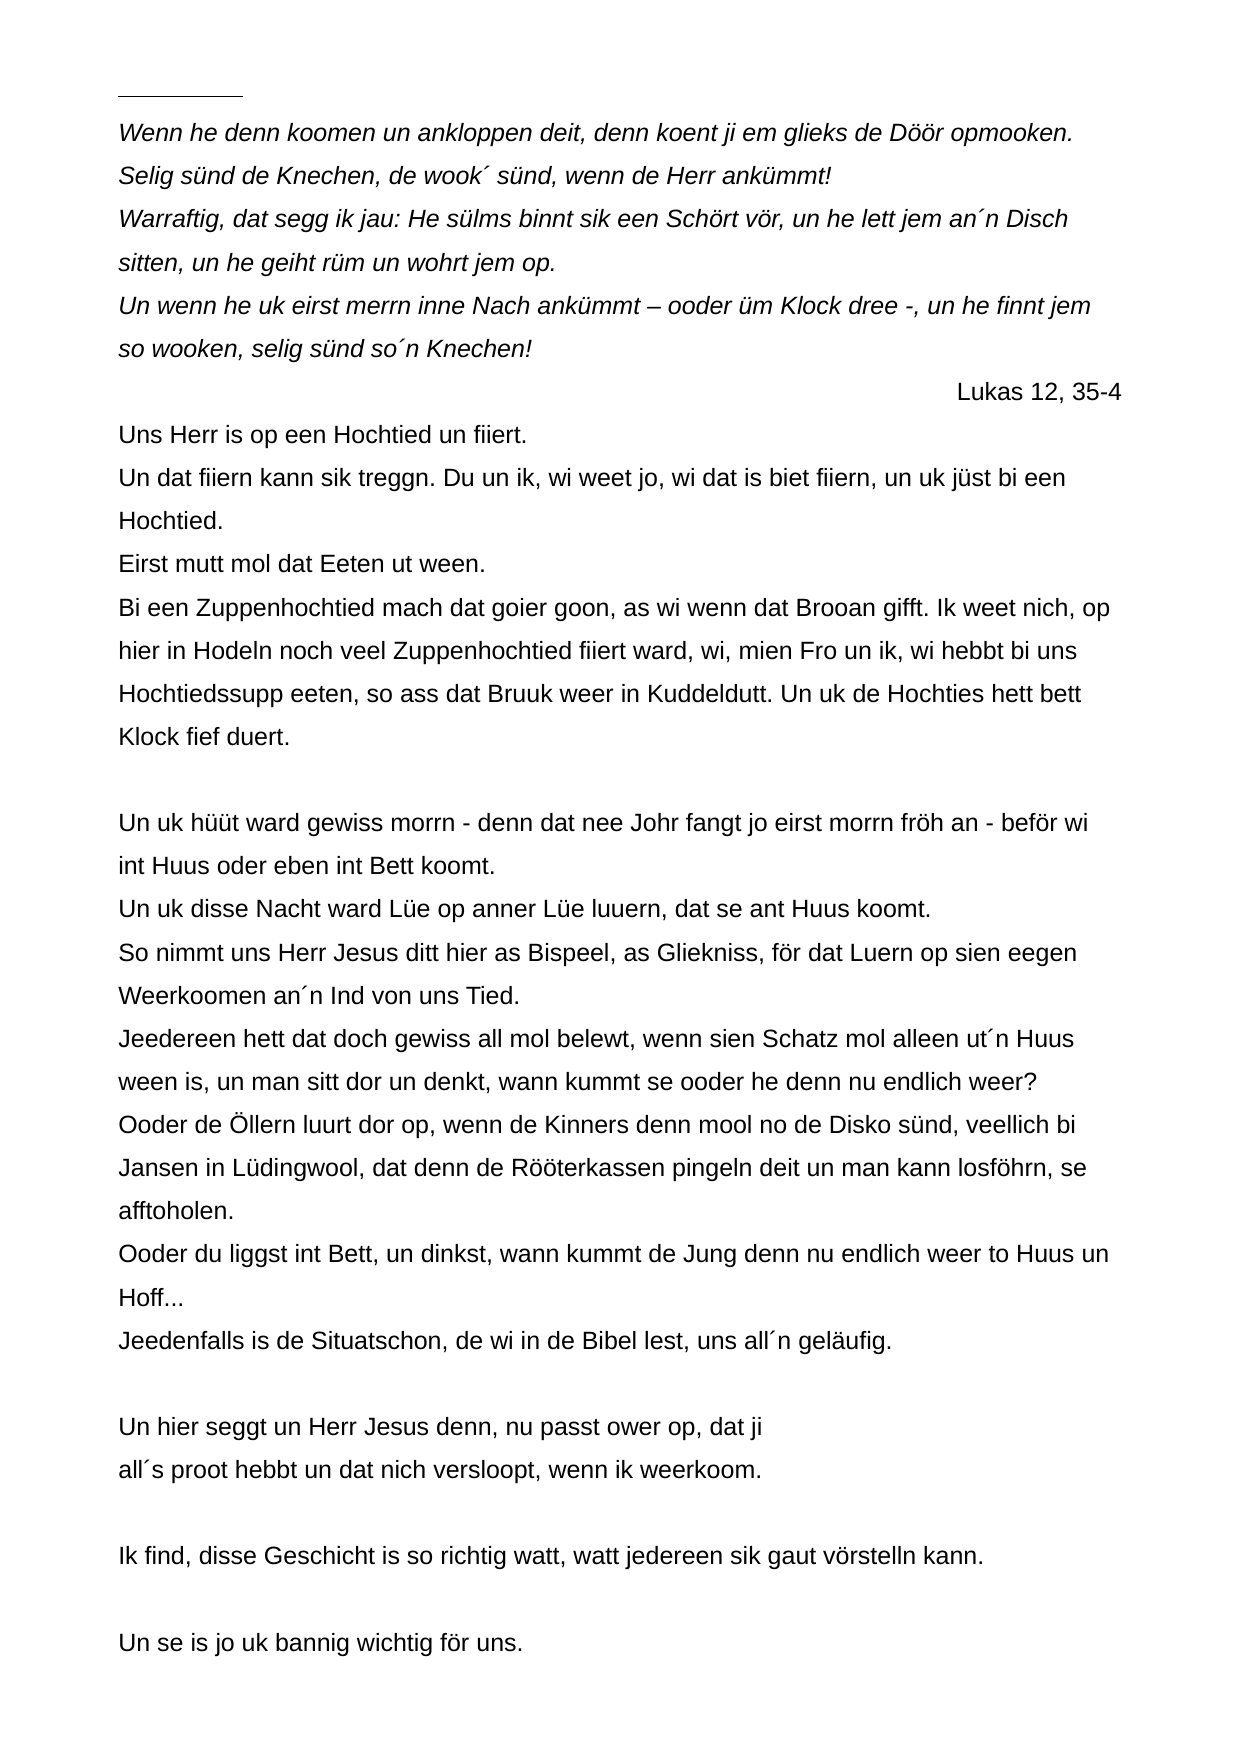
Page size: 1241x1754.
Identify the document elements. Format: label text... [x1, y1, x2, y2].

text Jeedenfalls is de Situatschon, de wi in de Bibel lest, uns all´n geläufig. [118, 1326, 1122, 1354]
text Jeedereen hett dat doch gewiss all mol belewt, wenn sien Schatz mol alleen ut´n Huus ween is, un man sitt dor un denkt, wann kummt se ooder he denn nu endlich weer? [118, 1024, 1122, 1096]
text Bi een Zuppenhochtied mach dat goier goon, as wi wenn dat Brooan gifft. Ik weet nich, op hier in Hodeln noch veel Zuppenhochtied fiiert ward, wi, mien Fro un ik, wi hebbt bi uns Hochtiedssupp eeten, so ass dat Bruuk weer in Kuddeldutt. Un uk de Hochties hett bett Klock fief duert. [118, 592, 1122, 751]
text Un se is jo uk bannig wichtig för uns. [118, 1627, 1122, 1656]
text Warraftig, dat segg ik jau: He sülms binnt sik een Schört vör, un he lett jem an´n Disch sitten, un he geiht rüm un wohrt jem op. [118, 204, 1121, 276]
text Eirst mutt mol dat Eeten ut ween. [118, 549, 1122, 578]
text So nimmt uns Herr Jesus ditt hier as Bispeel, as Gliekniss, för dat Luern op sien eegen Weerkoomen an´n Ind von uns Tied. [118, 937, 1122, 1009]
text Ik find, disse Geschicht is so richtig watt, watt jedereen sik gaut vörstelln kann. [118, 1541, 1122, 1570]
text Selig sünd de Knechen, de wook´ sünd, wenn de Herr ankümmt! [118, 161, 1122, 190]
text Un dat fiiern kann sik treggn. Du un ik, wi weet jo, wi dat is biet fiiern, un uk jüst bi een Hochtied. [118, 463, 1122, 535]
text Wenn he denn koomen un ankloppen deit, denn koent ji em glieks de Döör opmooken. [118, 118, 1122, 147]
text Ooder du liggst int Bett, un dinkst, wann kummt de Jung denn nu endlich weer to Huus un Hoff... [118, 1239, 1122, 1311]
text Un uk hüüt ward gewiss morrn - denn dat nee Johr fangt jo eirst morrn fröh an - beför wi int Huus oder eben int Bett koomt. [118, 808, 1122, 880]
text Un uk disse Nacht ward Lüe op anner Lüe luuern, dat se ant Huus koomt. [118, 894, 1122, 923]
text all´s proot hebbt un dat nich versloopt, wenn ik weerkoom. [118, 1455, 1122, 1484]
text Uns Herr is op een Hochtied un fiiert. [118, 420, 1122, 449]
text Lukas 12, 35-4 [118, 377, 1122, 406]
text Un hier seggt un Herr Jesus denn, nu passt ower op, dat ji [118, 1412, 1122, 1441]
text Un wenn he uk eirst merrn inne Nach ankümmt – ooder üm Klock dree -, un he finnt jem so wooken, selig sünd so´n Knechen! [118, 291, 1122, 362]
text Ooder de Öllern luurt dor op, wenn de Kinners denn mool no de Disko sünd, veellich bi Jansen in Lüdingwool, dat denn de Rööterkassen pingeln deit un man kann losföhrn, se afftoholen. [118, 1110, 1122, 1225]
